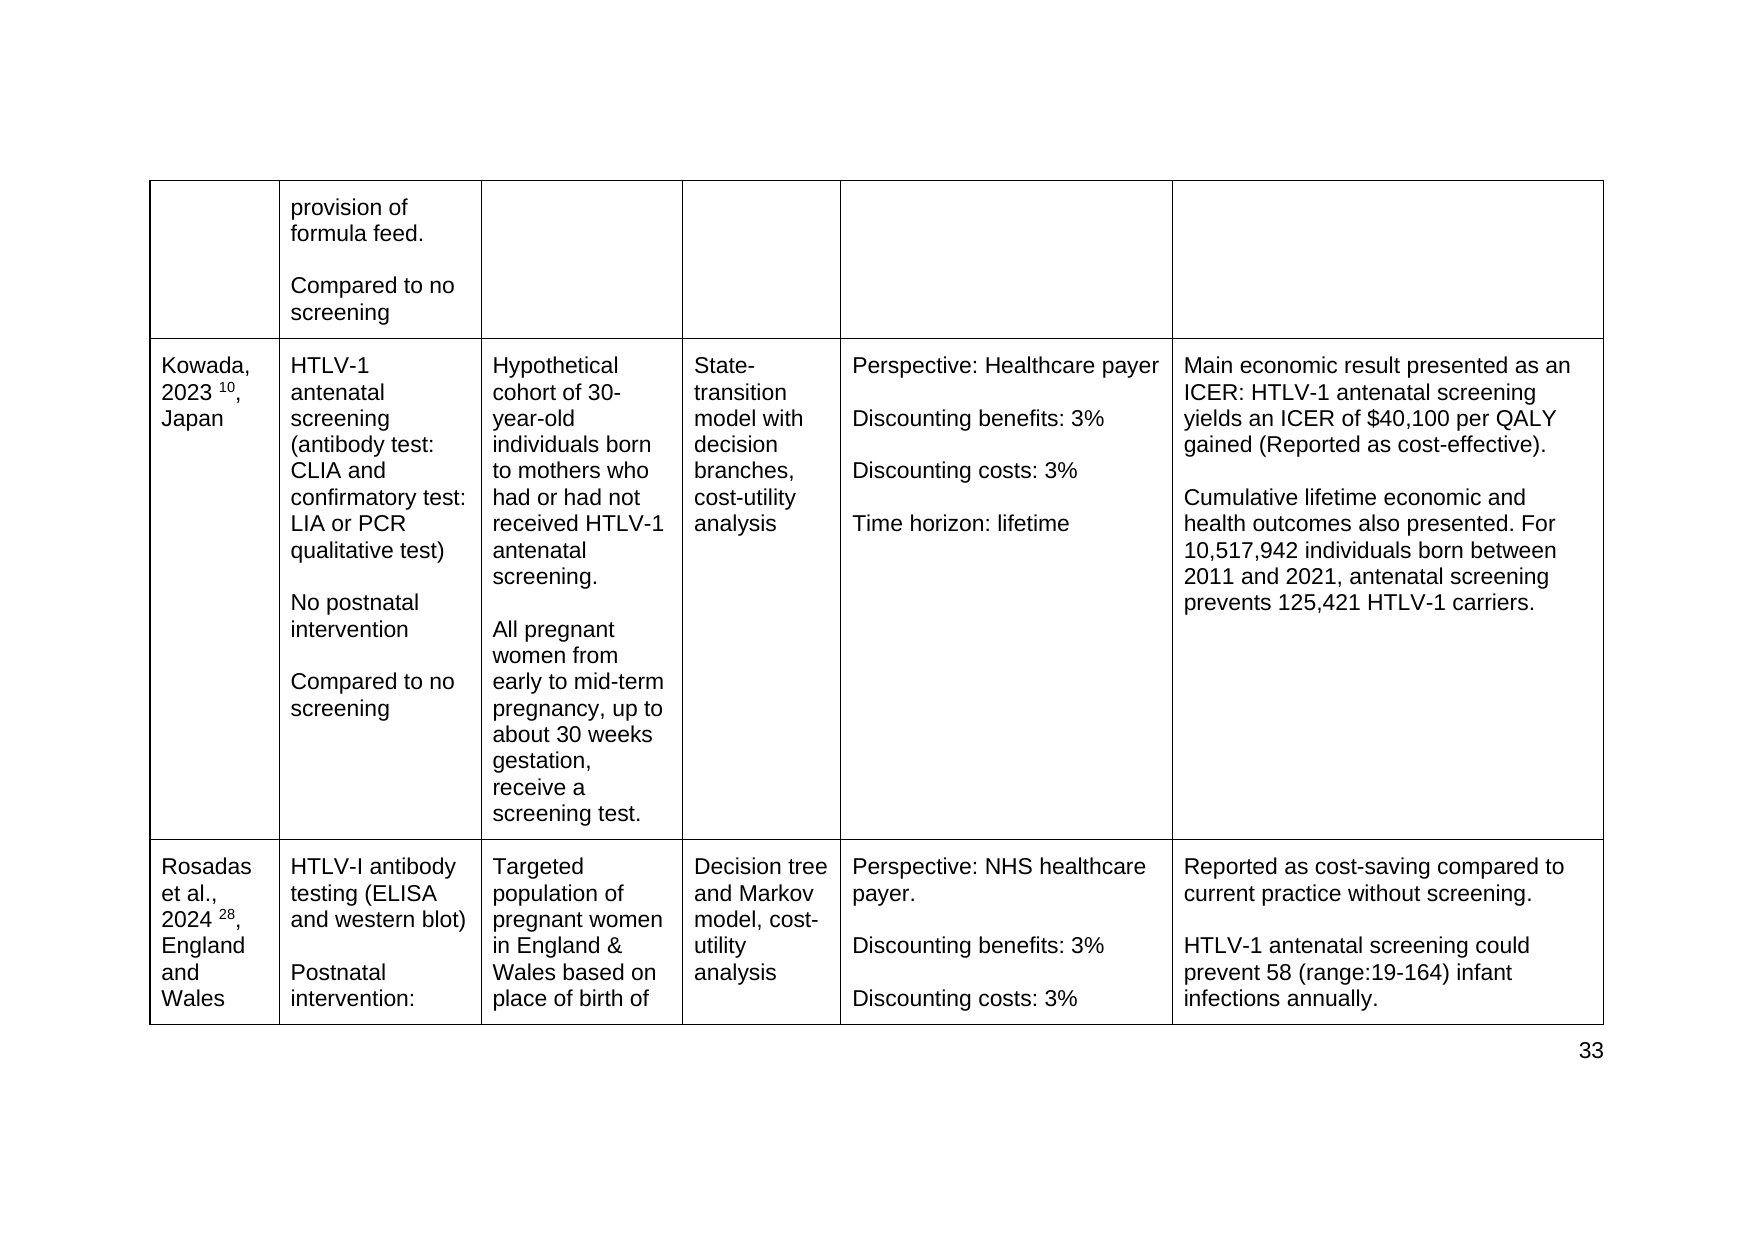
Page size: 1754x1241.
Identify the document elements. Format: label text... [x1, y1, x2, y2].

table_cell Main economic result presented as an ICER: HTLV-1 antenatal screening yields an ICER of $40,100 per QALY gained (Reported as cost-effective). Cumulative lifetime economic and health outcomes also presented. For 10,517,942 individuals born between 2011 and 2021, antenatal screening prevents 125,421 HTLV-1 carriers. [1173, 339, 1603, 839]
table_cell [683, 181, 840, 338]
table_cell Perspective: Healthcare payer Discounting benefits: 3% Discounting costs: 3% Time horizon: lifetime [841, 339, 1172, 839]
table_cell State-transition model with decision branches, cost-utility analysis [683, 339, 840, 839]
table_cell Hypothetical cohort of 30-year-old individuals born to mothers who had or had not received HTLV-1 antenatal screening. All pregnant women from early to mid-term pregnancy, up to about 30 weeks gestation, receive a screening test. [482, 339, 682, 839]
table_cell [482, 181, 682, 338]
table_cell [151, 181, 279, 338]
table_cell HTLV-I antibody testing (ELISA and western blot) Postnatal intervention: [280, 840, 481, 1024]
table_cell [841, 181, 1172, 338]
table_cell [1173, 181, 1603, 338]
table_cell HTLV-1 antenatal screening (antibody test: CLIA and confirmatory test: LIA or PCR qualitative test) No postnatal intervention Compared to no screening [280, 339, 481, 839]
table_cell Targeted population of pregnant women in England & Wales based on place of birth of [482, 840, 682, 1024]
table_cell Decision tree and Markov model, cost-utility analysis [683, 840, 840, 1024]
table_cell Rosadas et al., 2024 28, England and Wales [151, 840, 279, 1024]
table_cell Kowada, 2023 10, Japan [151, 339, 279, 839]
table_cell Reported as cost-saving compared to current practice without screening. HTLV-1 antenatal screening could prevent 58 (range:19-164) infant infections annually. [1173, 840, 1603, 1024]
table_cell Perspective: NHS healthcare payer. Discounting benefits: 3% Discounting costs: 3% [841, 840, 1172, 1024]
table_cell provision of formula feed. Compared to no screening [280, 181, 481, 338]
